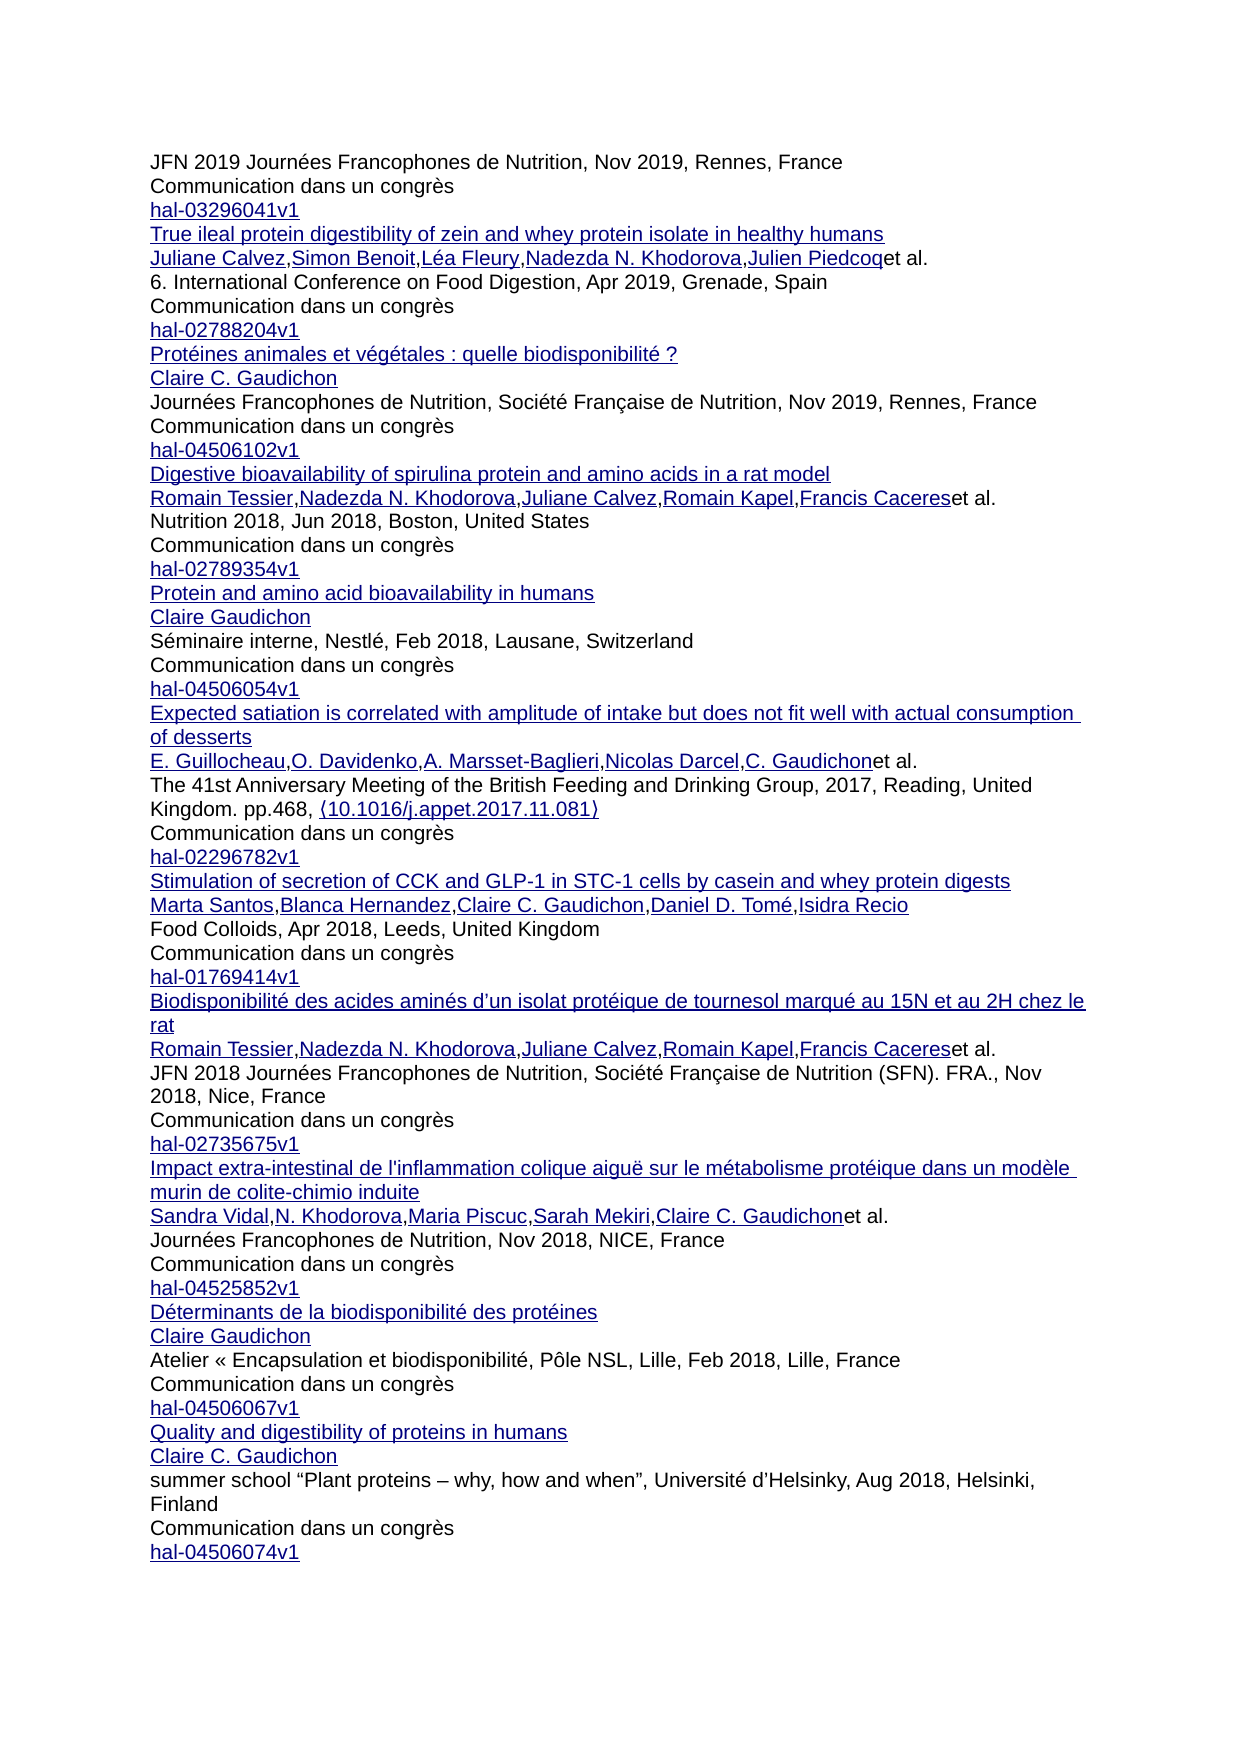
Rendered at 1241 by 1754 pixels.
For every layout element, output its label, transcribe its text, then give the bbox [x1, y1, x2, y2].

table_cell Quality and digestibility of proteins in humans Claire C. Gaudichon summer school “Plant proteins – why, how and when”, Université d’Helsinky, Aug 2018, Helsinki, Finland Communication dans un congrès hal-04506074v1 [150, 1420, 1090, 1563]
table_cell Digestive bioavailability of spirulina protein and amino acids in a rat model Romain Tessier,Nadezda N. Khodorova,Juliane Calvez,Romain Kapel,Francis Cacereset al. Nutrition 2018, Jun 2018, Boston, United States Communication dans un congrès hal-02789354v1 [150, 461, 1090, 581]
table_cell Expected satiation is correlated with amplitude of intake but does not fit well with actual consumption of desserts E. Guillocheau,O. Davidenko,A. Marsset-Baglieri,Nicolas Darcel,C. Gaudichonet al. The 41st Anniversary Meeting of the British Feeding and Drinking Group, 2017, Reading, United Kingdom. pp.468, ⟨10.1016/j.appet.2017.11.081⟩ Communication dans un congrès hal-02296782v1 [150, 701, 1090, 869]
table_cell Déterminants de la biodisponibilité des protéines Claire Gaudichon Atelier « Encapsulation et biodisponibilité, Pôle NSL, Lille, Feb 2018, Lille, France Communication dans un congrès hal-04506067v1 [150, 1300, 1090, 1420]
table_cell JFN 2019 Journées Francophones de Nutrition, Nov 2019, Rennes, France Communication dans un congrès hal-03296041v1 [150, 150, 1090, 222]
table_cell Impact extra-intestinal de l'inflammation colique aiguë sur le métabolisme protéique dans un modèle murin de colite-chimio induite Sandra Vidal,N. Khodorova,Maria Piscuc,Sarah Mekiri,Claire C. Gaudichonet al. Journées Francophones de Nutrition, Nov 2018, NICE, France Communication dans un congrès hal-04525852v1 [150, 1156, 1090, 1300]
table_cell Protein and amino acid bioavailability in humans Claire Gaudichon Séminaire interne, Nestlé, Feb 2018, Lausane, Switzerland Communication dans un congrès hal-04506054v1 [150, 581, 1090, 701]
table_cell True ileal protein digestibility of zein and whey protein isolate in healthy humans Juliane Calvez,Simon Benoit,Léa Fleury,Nadezda N. Khodorova,Julien Piedcoqet al. 6. International Conference on Food Digestion, Apr 2019, Grenade, Spain Communication dans un congrès hal-02788204v1 [150, 222, 1090, 342]
table_cell Biodisponibilité des acides aminés d’un isolat protéique de tournesol marqué au 15N et au 2H chez le rat Romain Tessier,Nadezda N. Khodorova,Juliane Calvez,Romain Kapel,Francis Cacereset al. JFN 2018 Journées Francophones de Nutrition, Société Française de Nutrition (SFN). FRA., Nov 2018, Nice, France Communication dans un congrès hal-02735675v1 [150, 989, 1090, 1156]
table_cell Protéines animales et végétales : quelle biodisponibilité ? Claire C. Gaudichon Journées Francophones de Nutrition, Société Française de Nutrition, Nov 2019, Rennes, France Communication dans un congrès hal-04506102v1 [150, 342, 1090, 461]
table_cell Stimulation of secretion of CCK and GLP-1 in STC-1 cells by casein and whey protein digests Marta Santos,Blanca Hernandez,Claire C. Gaudichon,Daniel D. Tomé,Isidra Recio Food Colloids, Apr 2018, Leeds, United Kingdom Communication dans un congrès hal-01769414v1 [150, 869, 1090, 988]
